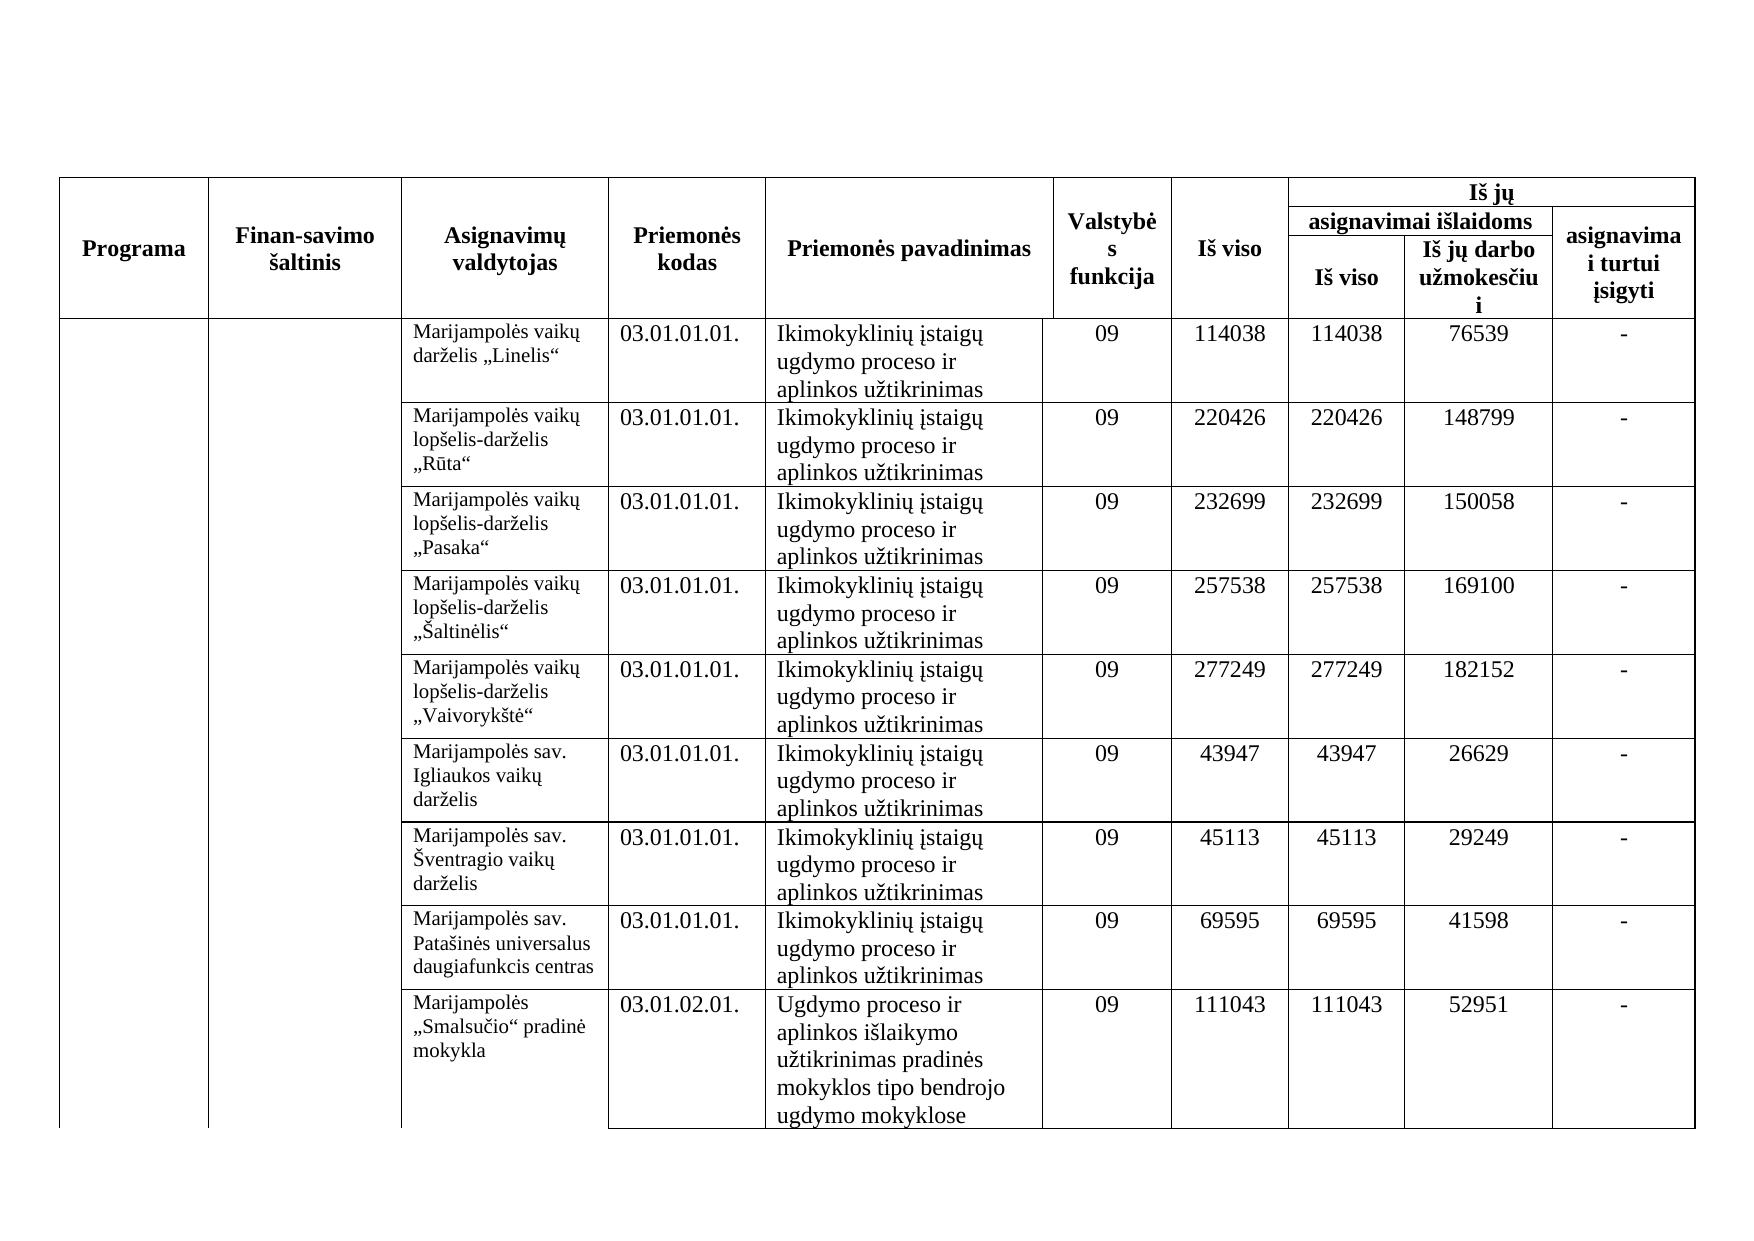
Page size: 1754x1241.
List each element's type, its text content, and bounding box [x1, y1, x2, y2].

table_cell Ikimokyklinių įstaigų ugdymo proceso ir aplinkos užtikrinimas [766, 655, 1042, 738]
table_cell [60, 821, 208, 905]
table_cell 76539 [1405, 319, 1552, 402]
table_header Programa [60, 178, 208, 318]
table_cell Marijampolės sav. Igliaukos vaikų darželis [402, 739, 608, 821]
table_cell 03.01.01.01. [609, 655, 765, 738]
table_cell 03.01.01.01. [609, 739, 765, 821]
table_cell [209, 654, 401, 738]
table_cell asignavimai turtui įsigyti [1553, 207, 1694, 318]
table_cell Ugdymo proceso ir aplinkos išlaikymo užtikrinimas pradinės mokyklos tipo bendrojo ugdymo mokyklose [766, 990, 1042, 1128]
table_cell Marijampolės vaikų darželis „Linelis“ [402, 319, 608, 402]
table_cell - [1553, 990, 1694, 1128]
table_cell Marijampolės sav. Patašinės universalus daugiafunkcis centras [402, 906, 608, 989]
table_cell 09 [1043, 739, 1171, 821]
table_cell Marijampolės vaikų lopšelis-darželis „Šaltinėlis“ [402, 571, 608, 654]
table_cell 03.01.01.01. [609, 823, 765, 905]
table_cell Marijampolės vaikų lopšelis-darželis „Vaivorykštė“ [402, 655, 608, 738]
table_cell 232699 [1172, 487, 1288, 570]
table_cell 182152 [1405, 655, 1552, 738]
table_cell [60, 905, 208, 989]
table_cell 257538 [1289, 571, 1404, 654]
table_cell - [1553, 823, 1694, 905]
table_cell 41598 [1405, 906, 1552, 989]
table_cell 43947 [1172, 739, 1288, 821]
table_cell [209, 738, 401, 821]
table_cell [60, 738, 208, 821]
table_cell [209, 319, 401, 654]
table_cell 69595 [1172, 906, 1288, 989]
table_cell 09 [1043, 655, 1171, 738]
table_cell 09 [1043, 487, 1171, 570]
table_cell Iš viso [1289, 236, 1404, 318]
table_cell Ikimokyklinių įstaigų ugdymo proceso ir aplinkos užtikrinimas [766, 403, 1042, 486]
table_cell - [1553, 739, 1694, 821]
table_cell Marijampolės „Smalsučio“ pradinė mokykla [402, 990, 608, 1128]
table_cell 03.01.02.01. [609, 990, 765, 1128]
table_cell 114038 [1289, 319, 1404, 402]
table_cell 277249 [1289, 655, 1404, 738]
table_cell 09 [1043, 319, 1171, 402]
table_cell Ikimokyklinių įstaigų ugdymo proceso ir aplinkos užtikrinimas [766, 487, 1042, 570]
table_cell 09 [1043, 823, 1171, 905]
table_cell 09 [1043, 990, 1171, 1128]
table_cell [60, 989, 208, 1128]
table_header Iš jų [1289, 178, 1694, 206]
table_cell - [1553, 655, 1694, 738]
table_cell - [1553, 319, 1694, 402]
table_header Iš viso [1172, 178, 1288, 318]
table_cell 03.01.01.01. [609, 319, 765, 402]
table_cell - [1553, 571, 1694, 654]
table_cell 09 [1043, 906, 1171, 989]
table_cell 03.01.01.01. [609, 906, 765, 989]
table_cell 29249 [1405, 823, 1552, 905]
table_header Priemonės kodas [609, 178, 765, 318]
table_cell - [1553, 906, 1694, 989]
table_cell Ikimokyklinių įstaigų ugdymo proceso ir aplinkos užtikrinimas [766, 823, 1042, 905]
table_cell 111043 [1289, 990, 1404, 1128]
table_cell Marijampolės sav. Šventragio vaikų darželis [402, 823, 608, 905]
table_cell - [1553, 403, 1694, 486]
table_cell [209, 989, 401, 1128]
table_cell [209, 821, 401, 905]
table_cell 45113 [1172, 823, 1288, 905]
table_cell 169100 [1405, 571, 1552, 654]
table_cell 09 [1043, 571, 1171, 654]
table_cell 69595 [1289, 906, 1404, 989]
table_cell [209, 905, 401, 989]
table_header Finan-savimo šaltinis [209, 178, 401, 318]
table_cell 43947 [1289, 739, 1404, 821]
table_cell 220426 [1172, 403, 1288, 486]
table_header Valstybės funkcija [1054, 178, 1171, 318]
table_header Priemonės pavadinimas [766, 178, 1053, 318]
table_cell 220426 [1289, 403, 1404, 486]
table_cell 150058 [1405, 487, 1552, 570]
table_cell 03.01.01.01. [609, 571, 765, 654]
table_cell 257538 [1172, 571, 1288, 654]
table_cell 277249 [1172, 655, 1288, 738]
table_cell 114038 [1172, 319, 1288, 402]
table_cell Iš jų darbo užmokesčiui [1405, 236, 1552, 318]
table_cell [60, 319, 208, 654]
table_cell [60, 654, 208, 738]
table_cell 09 [1043, 403, 1171, 486]
table_cell Marijampolės vaikų lopšelis-darželis „Rūta“ [402, 403, 608, 486]
table_cell Ikimokyklinių įstaigų ugdymo proceso ir aplinkos užtikrinimas [766, 906, 1042, 989]
table_cell Ikimokyklinių įstaigų ugdymo proceso ir aplinkos užtikrinimas [766, 739, 1042, 821]
table_cell Ikimokyklinių įstaigų ugdymo proceso ir aplinkos užtikrinimas [766, 319, 1042, 402]
table_cell asignavimai išlaidoms [1289, 207, 1552, 234]
table_cell 148799 [1405, 403, 1552, 486]
table_cell 45113 [1289, 823, 1404, 905]
table_cell 26629 [1405, 739, 1552, 821]
table_cell 03.01.01.01. [609, 487, 765, 570]
table_cell Ikimokyklinių įstaigų ugdymo proceso ir aplinkos užtikrinimas [766, 571, 1042, 654]
table_cell 03.01.01.01. [609, 403, 765, 486]
table_cell 111043 [1172, 990, 1288, 1128]
table_cell 232699 [1289, 487, 1404, 570]
table_cell 52951 [1405, 990, 1552, 1128]
table_cell - [1553, 487, 1694, 570]
table_header Asignavimų valdytojas [402, 178, 608, 318]
table_cell Marijampolės vaikų lopšelis-darželis „Pasaka“ [402, 487, 608, 570]
